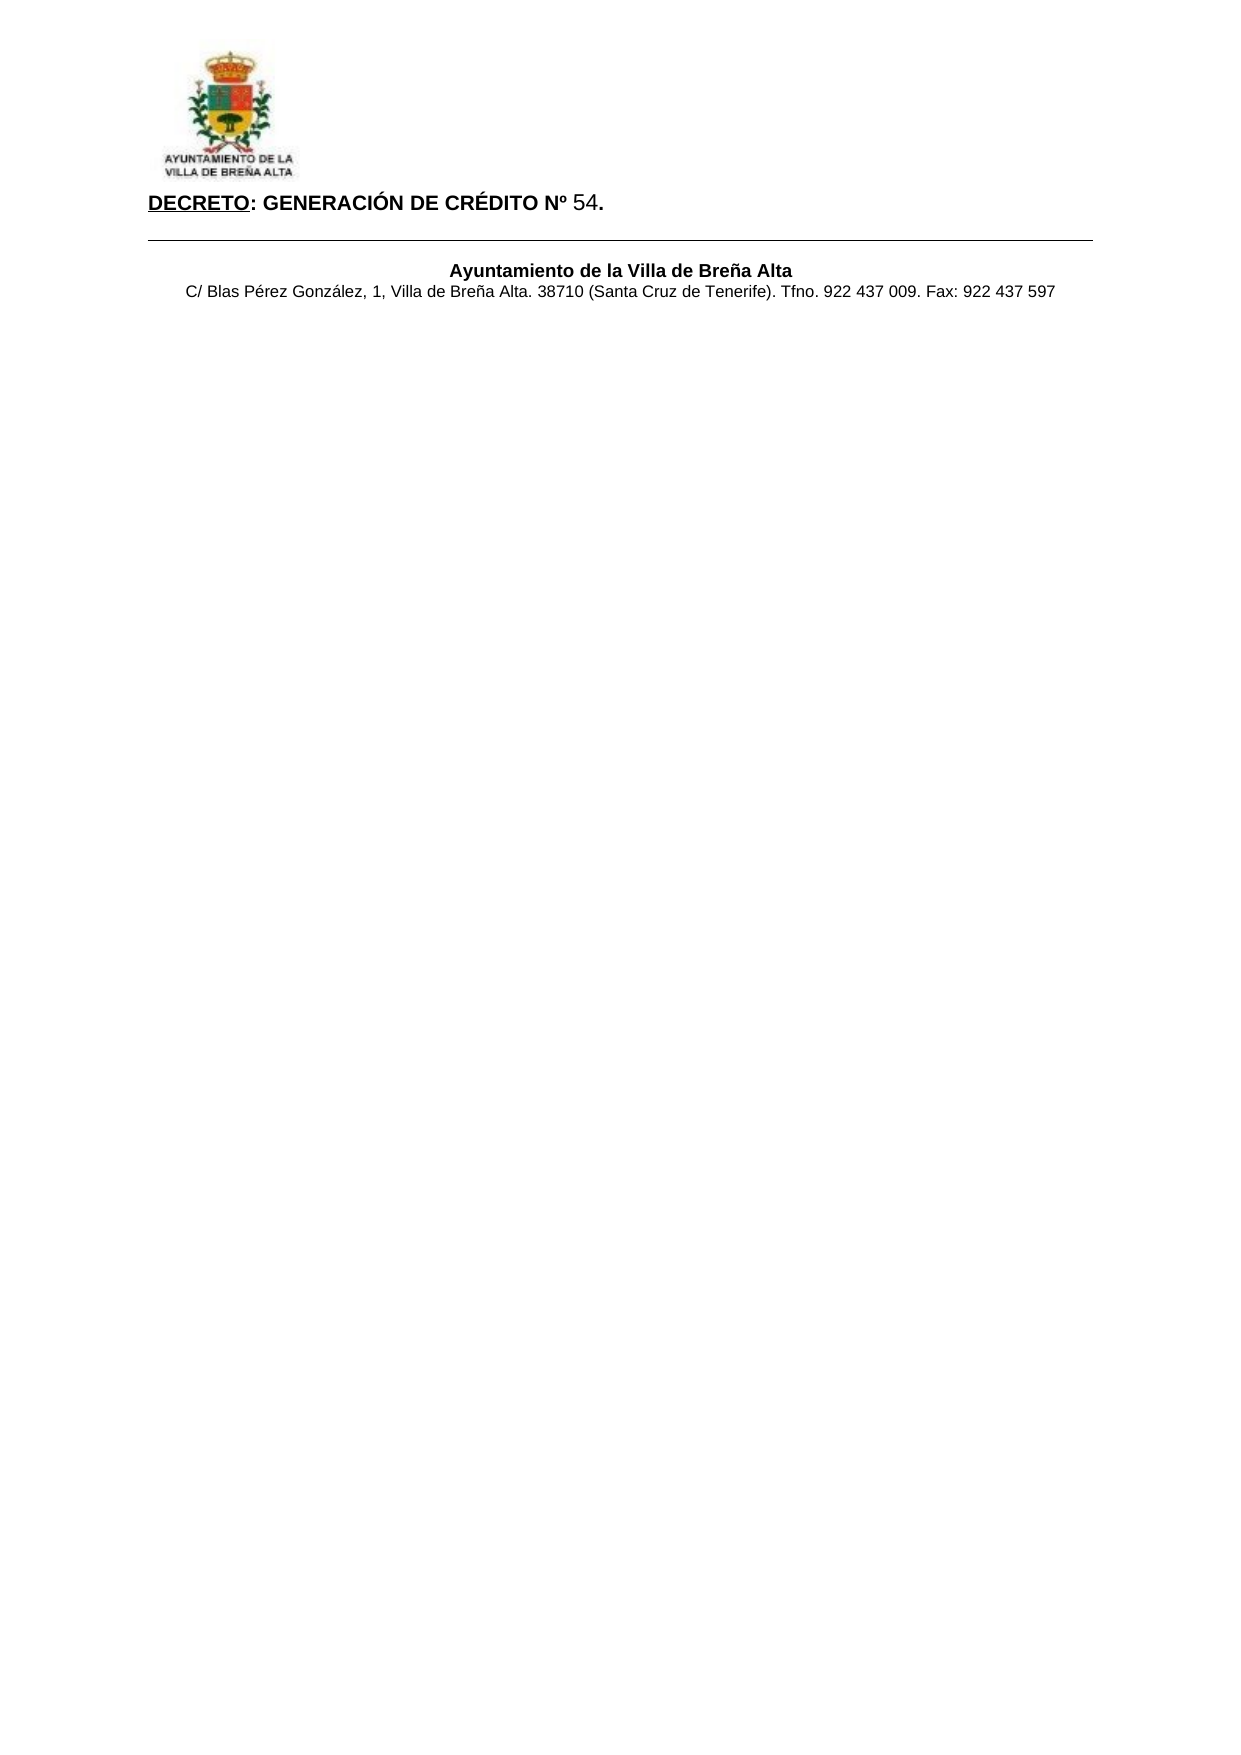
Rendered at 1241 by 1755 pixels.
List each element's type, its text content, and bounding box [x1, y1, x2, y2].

text Ayuntamiento de la Villa de Breña Alta [185, 261, 1056, 282]
text C/ Blas Pérez González, 1, Villa de Breña Alta. 38710 (Santa Cruz de Tenerife). Tfno. 922 437 009. Fax: 922 437 597 [185, 282, 1056, 301]
